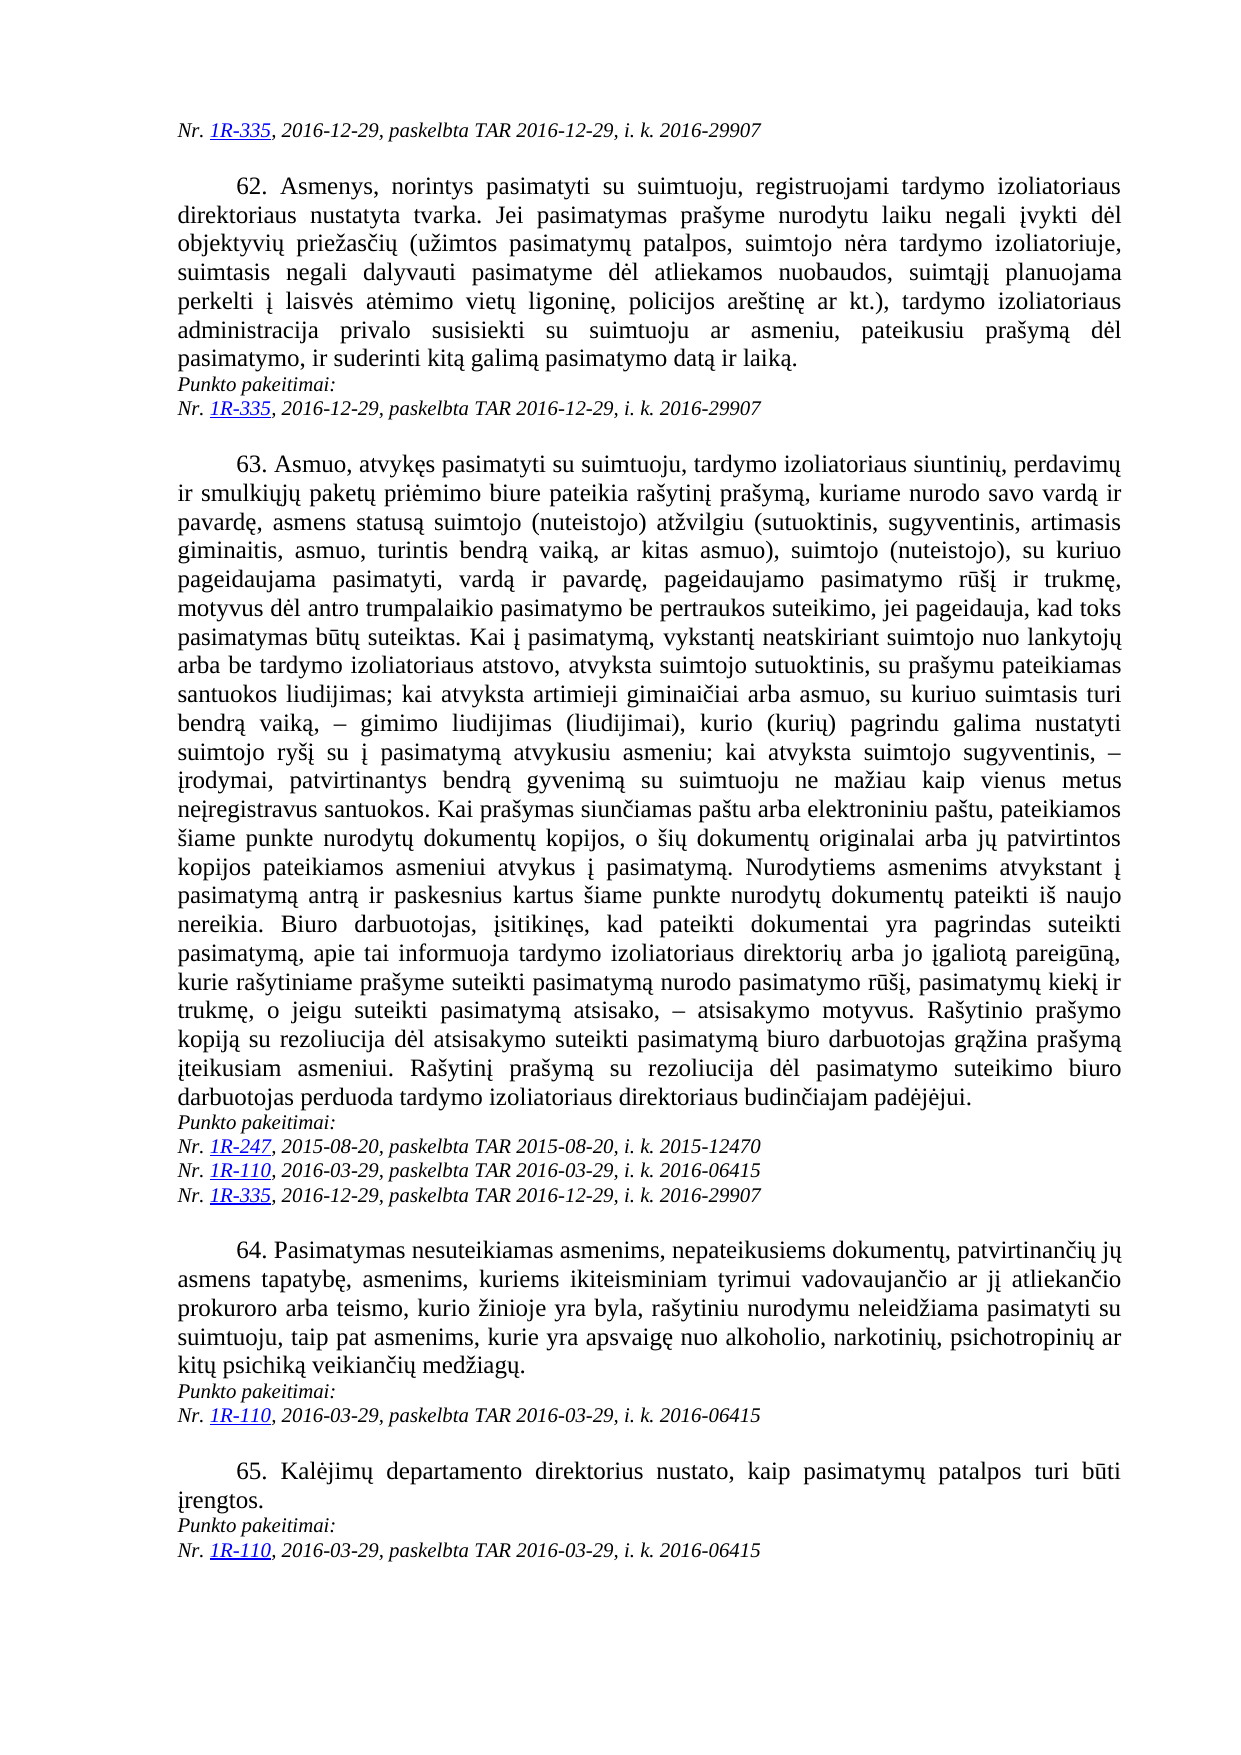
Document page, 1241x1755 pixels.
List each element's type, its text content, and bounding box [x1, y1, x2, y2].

text Nr. 1R-110, 2016-03-29, paskelbta TAR 2016-03-29, i. k. 2016-06415 [177, 1158, 1122, 1182]
text Punkto pakeitimai: [177, 1379, 1122, 1403]
text Nr. 1R-335, 2016-12-29, paskelbta TAR 2016-12-29, i. k. 2016-29907 [177, 1182, 1122, 1207]
text Punkto pakeitimai: [177, 1110, 1122, 1134]
text Punkto pakeitimai: [177, 372, 1122, 396]
text Punkto pakeitimai: [177, 1513, 1122, 1537]
text 63. Asmuo, atvykęs pasimatyti su suimtuoju, tardymo izoliatoriaus siuntinių, perdavimų ir smulkiųjų paketų priėmimo biure pateikia rašytinį prašymą, kuriame nurodo savo vardą ir pavardę, asmens statusą suimtojo (nuteistojo) atžvilgiu (sutuoktinis, sugyventinis, artimasis giminaitis, asmuo, turintis bendrą vaiką, ar kitas asmuo), suimtojo (nuteistojo), su kuriuo pageidaujama pasimatyti, vardą ir pavardę, pageidaujamo pasimatymo rūšį ir trukmę, motyvus dėl antro trumpalaikio pasimatymo be pertraukos suteikimo, jei pageidauja, kad toks pasimatymas būtų suteiktas. Kai į pasimatymą, vykstantį neatskiriant suimtojo nuo lankytojų arba be tardymo izoliatoriaus atstovo, atvyksta suimtojo sutuoktinis, su prašymu pateikiamas santuokos liudijimas; kai atvyksta artimieji giminaičiai arba asmuo, su kuriuo suimtasis turi bendrą vaiką, – gimimo liudijimas (liudijimai), kurio (kurių) pagrindu galima nustatyti suimtojo ryšį su į pasimatymą atvykusiu asmeniu; kai atvyksta suimtojo sugyventinis, – įrodymai, patvirtinantys bendrą gyvenimą su suimtuoju ne mažiau kaip vienus metus neįregistravus santuokos. Kai prašymas siunčiamas paštu arba elektroniniu paštu, pateikiamos šiame punkte nurodytų dokumentų kopijos, o šių dokumentų originalai arba jų patvirtintos kopijos pateikiamos asmeniui atvykus į pasimatymą. Nurodytiems asmenims atvykstant į pasimatymą antrą ir paskesnius kartus šiame punkte nurodytų dokumentų pateikti iš naujo nereikia. Biuro darbuotojas, įsitikinęs, kad pateikti dokumentai yra pagrindas suteikti pasimatymą, apie tai informuoja tardymo izoliatoriaus direktorių arba jo įgaliotą pareigūną, kurie rašytiniame prašyme suteikti pasimatymą nurodo pasimatymo rūšį, pasimatymų kiekį ir trukmę, o jeigu suteikti pasimatymą atsisako, – atsisakymo motyvus. Rašytinio prašymo kopiją su rezoliucija dėl atsisakymo suteikti pasimatymą biuro darbuotojas grąžina prašymą įteikusiam asmeniui. Rašytinį prašymą su rezoliucija dėl pasimatymo suteikimo biuro darbuotojas perduoda tardymo izoliatoriaus direktoriaus budinčiajam padėjėjui. [177, 449, 1122, 1110]
text Nr. 1R-247, 2015-08-20, paskelbta TAR 2015-08-20, i. k. 2015-12470 [177, 1134, 1122, 1158]
text Nr. 1R-110, 2016-03-29, paskelbta TAR 2016-03-29, i. k. 2016-06415 [177, 1537, 1122, 1562]
text 62. Asmenys, norintys pasimatyti su suimtuoju, registruojami tardymo izoliatoriaus direktoriaus nustatyta tvarka. Jei pasimatymas prašyme nurodytu laiku negali įvykti dėl objektyvių priežasčių (užimtos pasimatymų patalpos, suimtojo nėra tardymo izoliatoriuje, suimtasis negali dalyvauti pasimatyme dėl atliekamos nuobaudos, suimtąjį planuojama perkelti į laisvės atėmimo vietų ligoninę, policijos areštinę ar kt.), tardymo izoliatoriaus administracija privalo susisiekti su suimtuoju ar asmeniu, pateikusiu prašymą dėl pasimatymo, ir suderinti kitą galimą pasimatymo datą ir laiką. [177, 171, 1122, 372]
text Nr. 1R-110, 2016-03-29, paskelbta TAR 2016-03-29, i. k. 2016-06415 [177, 1403, 1122, 1427]
text Nr. 1R-335, 2016-12-29, paskelbta TAR 2016-12-29, i. k. 2016-29907 [177, 396, 1122, 420]
text 64. Pasimatymas nesuteikiamas asmenims, nepateikusiems dokumentų, patvirtinančių jų asmens tapatybę, asmenims, kuriems ikiteisminiam tyrimui vadovaujančio ar jį atliekančio prokuroro arba teismo, kurio žinioje yra byla, rašytiniu nurodymu neleidžiama pasimatyti su suimtuoju, taip pat asmenims, kurie yra apsvaigę nuo alkoholio, narkotinių, psichotropinių ar kitų psichiką veikiančių medžiagų. [177, 1235, 1122, 1379]
text 65. Kalėjimų departamento direktorius nustato, kaip pasimatymų patalpos turi būti įrengtos. [177, 1456, 1122, 1513]
text Nr. 1R-335, 2016-12-29, paskelbta TAR 2016-12-29, i. k. 2016-29907 [177, 118, 1122, 142]
